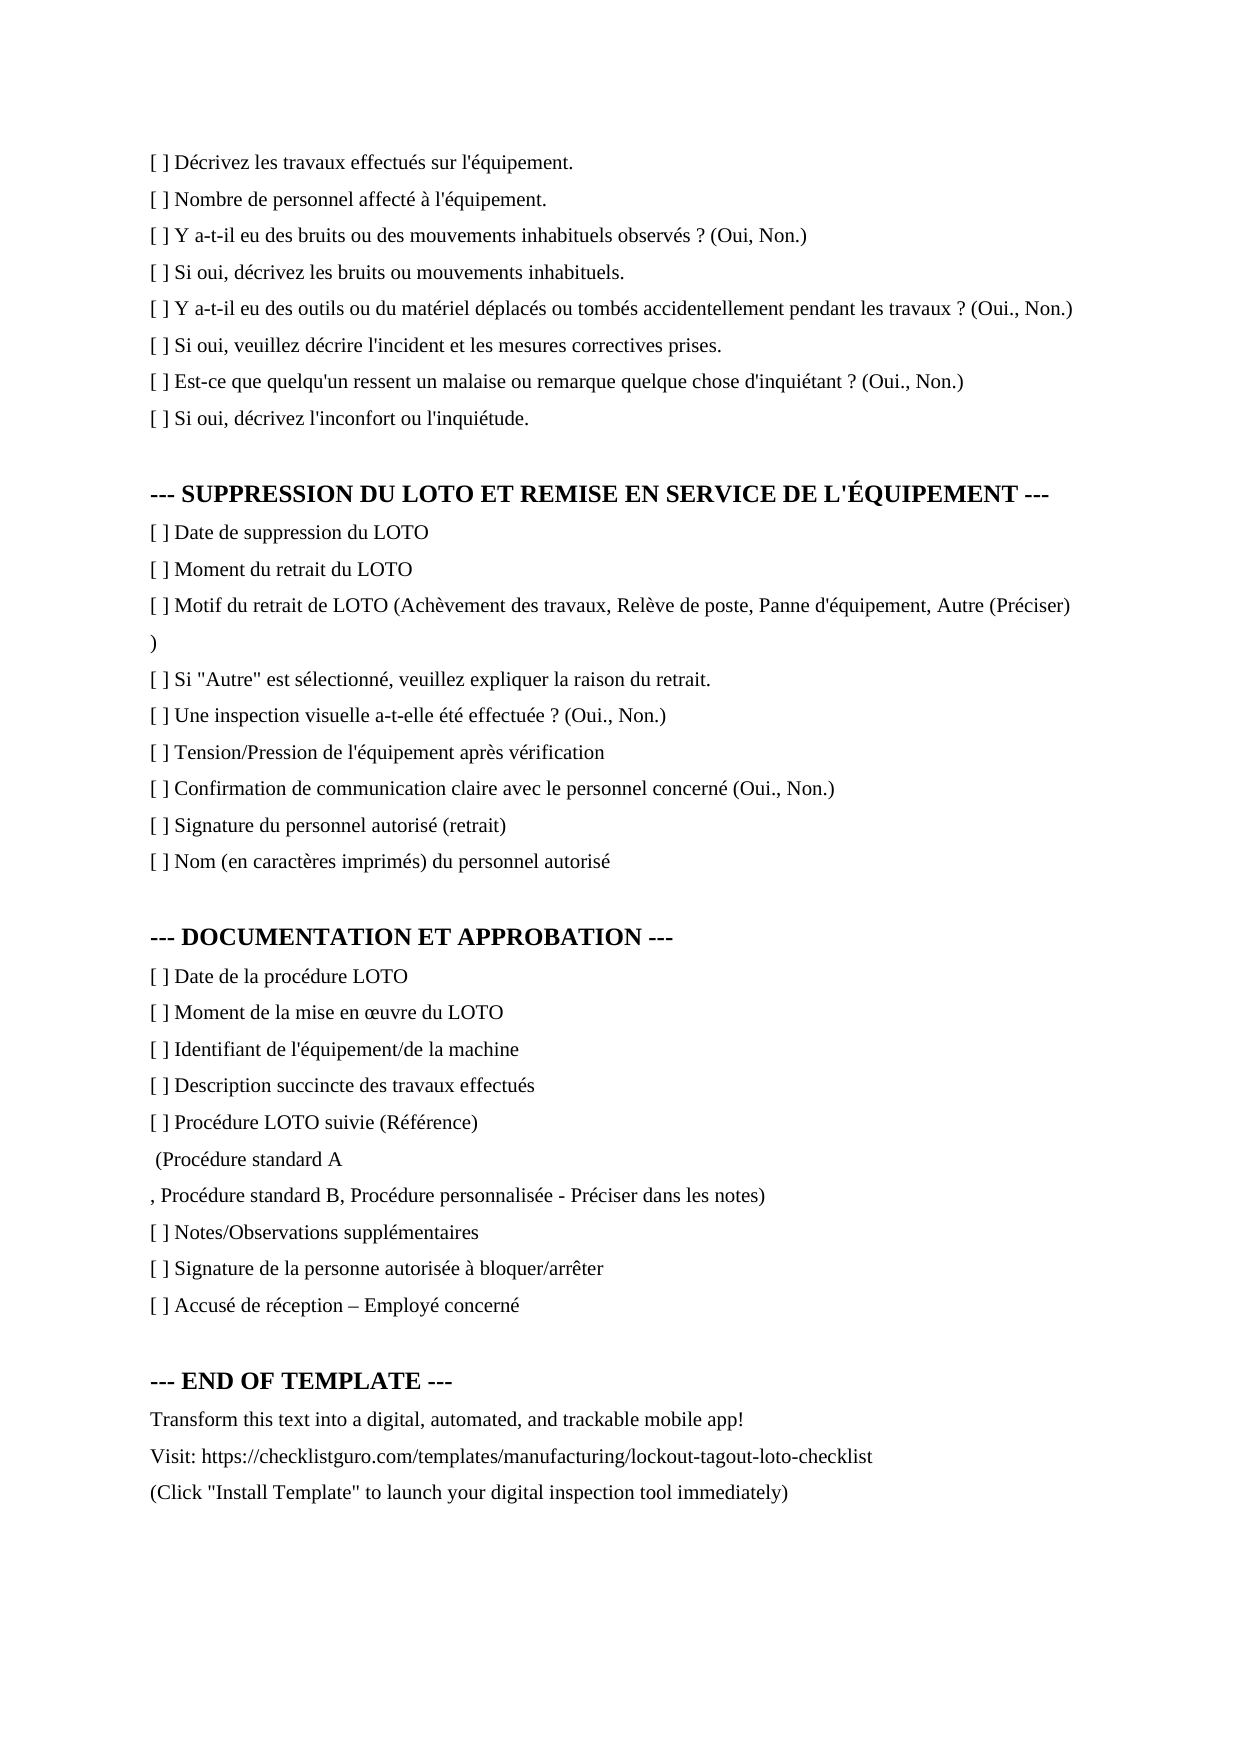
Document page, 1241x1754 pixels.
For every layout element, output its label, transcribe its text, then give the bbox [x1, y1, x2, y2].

text [ ] Moment de la mise en œuvre du LOTO [150, 1000, 1090, 1024]
text (Click "Install Template" to launch your digital inspection tool immediately) [150, 1480, 1090, 1504]
text [ ] Nom (en caractères imprimés) du personnel autorisé [150, 849, 1090, 873]
text [ ] Si "Autre" est sélectionné, veuillez expliquer la raison du retrait. [150, 667, 1090, 691]
text [ ] Y a-t-il eu des outils ou du matériel déplacés ou tombés accidentellement pendant les travaux ? (Oui., Non.) [150, 296, 1090, 320]
text ) [150, 630, 1090, 654]
text Transform this text into a digital, automated, and trackable mobile app! [150, 1407, 1090, 1431]
text [ ] Date de la procédure LOTO [150, 964, 1090, 988]
text [ ] Est-ce que quelqu'un ressent un malaise ou remarque quelque chose d'inquiétant ? (Oui., Non.) [150, 369, 1090, 393]
text [ ] Décrivez les travaux effectués sur l'équipement. [150, 150, 1090, 174]
text --- DOCUMENTATION ET APPROBATION --- [150, 922, 1090, 951]
text (Procédure standard A [150, 1147, 1090, 1171]
text [ ] Si oui, décrivez les bruits ou mouvements inhabituels. [150, 260, 1090, 284]
text Visit: https://checklistguro.com/templates/manufacturing/lockout-tagout-loto-checklist [150, 1444, 1090, 1468]
text [ ] Date de suppression du LOTO [150, 520, 1090, 544]
text [ ] Moment du retrait du LOTO [150, 557, 1090, 581]
text [ ] Description succincte des travaux effectués [150, 1073, 1090, 1097]
text [ ] Y a-t-il eu des bruits ou des mouvements inhabituels observés ? (Oui, Non.) [150, 223, 1090, 247]
text [ ] Notes/Observations supplémentaires [150, 1220, 1090, 1244]
text [ ] Confirmation de communication claire avec le personnel concerné (Oui., Non.) [150, 776, 1090, 800]
text [ ] Une inspection visuelle a-t-elle été effectuée ? (Oui., Non.) [150, 703, 1090, 727]
text [ ] Nombre de personnel affecté à l'équipement. [150, 187, 1090, 211]
text --- SUPPRESSION DU LOTO ET REMISE EN SERVICE DE L'ÉQUIPEMENT --- [150, 479, 1090, 508]
text [ ] Identifiant de l'équipement/de la machine [150, 1037, 1090, 1061]
text [ ] Accusé de réception – Employé concerné [150, 1293, 1090, 1317]
text , Procédure standard B, Procédure personnalisée - Préciser dans les notes) [150, 1183, 1090, 1207]
text [ ] Signature de la personne autorisée à bloquer/arrêter [150, 1256, 1090, 1280]
text [ ] Tension/Pression de l'équipement après vérification [150, 740, 1090, 764]
text [ ] Si oui, veuillez décrire l'incident et les mesures correctives prises. [150, 333, 1090, 357]
text [ ] Motif du retrait de LOTO (Achèvement des travaux, Relève de poste, Panne d'équipement, Autre (Préciser) [150, 593, 1090, 617]
text [ ] Procédure LOTO suivie (Référence) [150, 1110, 1090, 1134]
text [ ] Signature du personnel autorisé (retrait) [150, 813, 1090, 837]
text [ ] Si oui, décrivez l'inconfort ou l'inquiétude. [150, 406, 1090, 430]
text --- END OF TEMPLATE --- [150, 1366, 1090, 1395]
